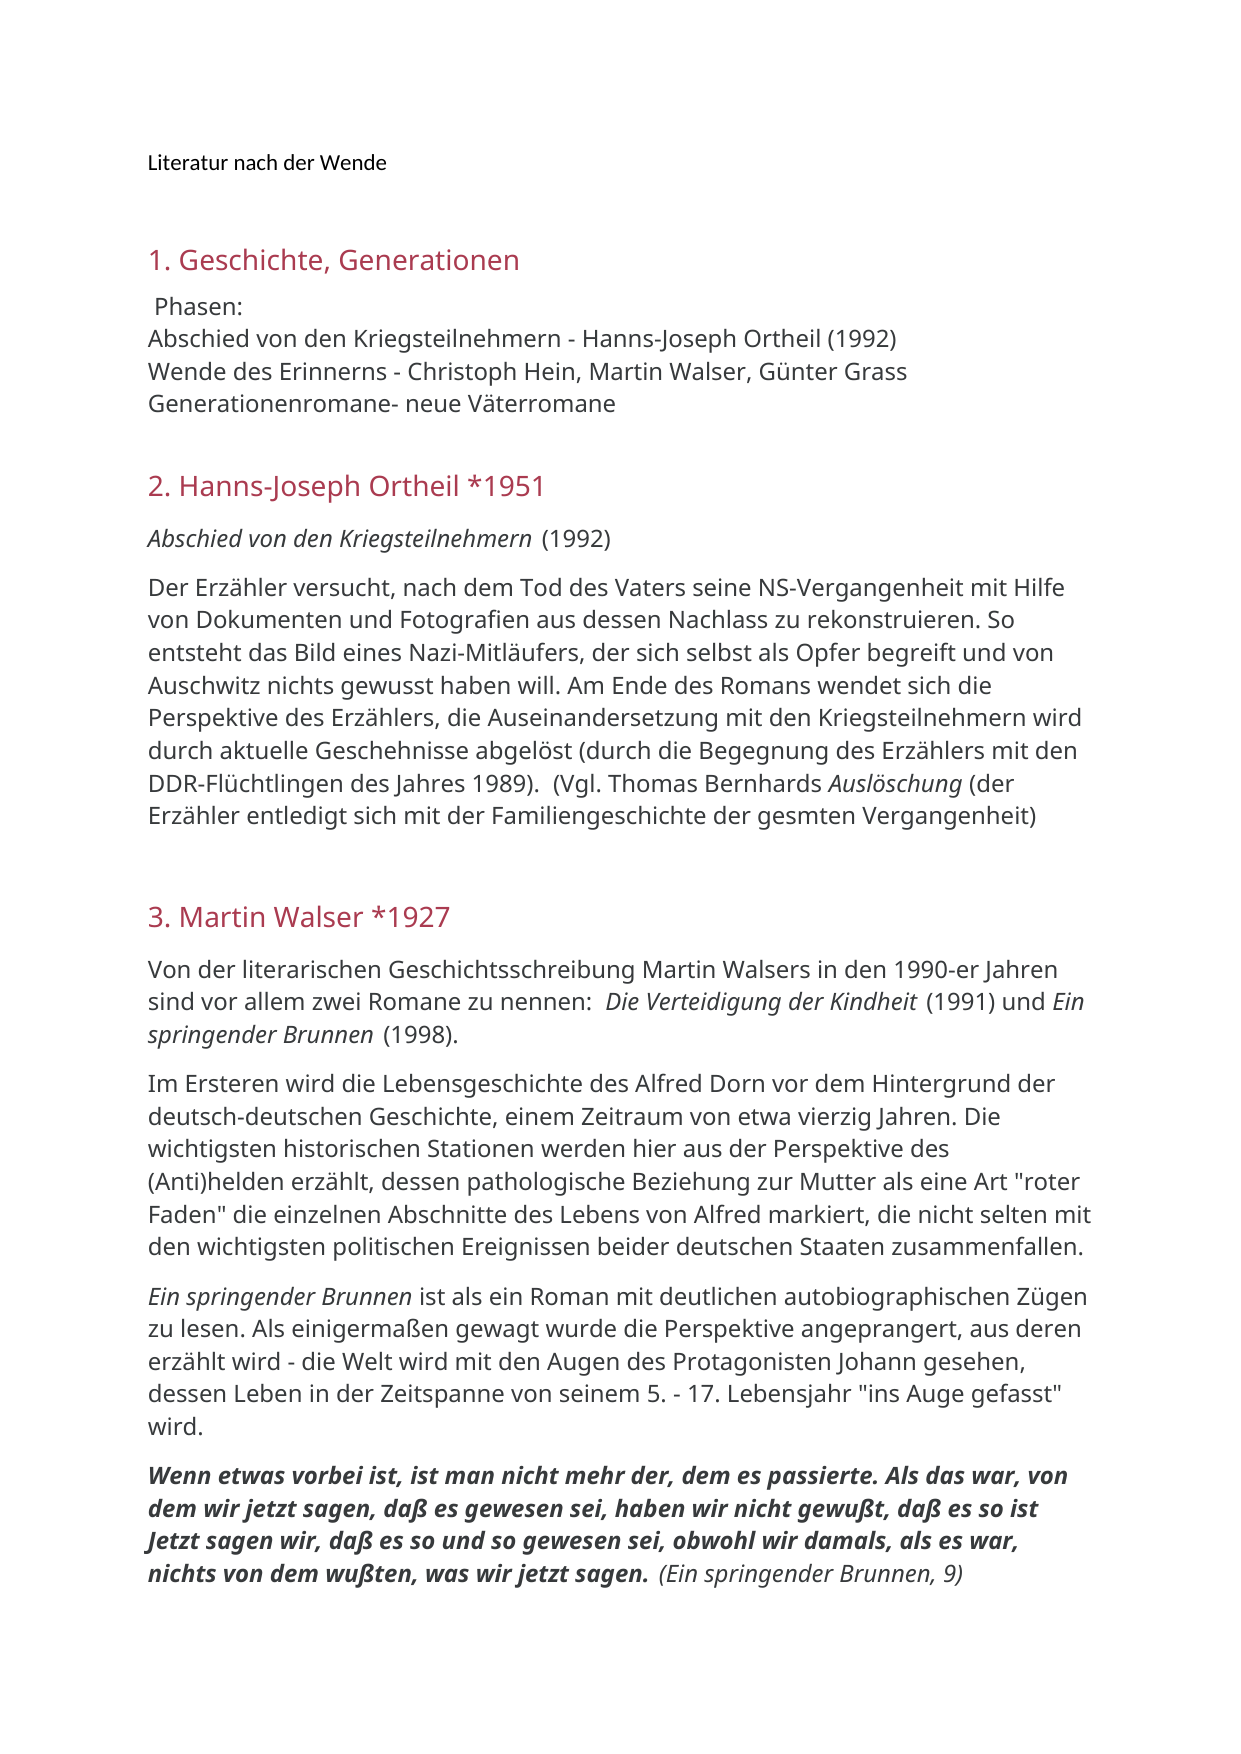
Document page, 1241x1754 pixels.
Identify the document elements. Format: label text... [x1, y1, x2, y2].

text Phasen: [148, 289, 1093, 322]
subtitle 2. Hanns-Joseph Ortheil *1951 [148, 466, 1093, 505]
text 1. Geschichte, Generationen [148, 241, 1093, 279]
text Literatur nach der Wende [148, 148, 1093, 176]
text Von der literarischen Geschichtsschreibung Martin Walsers in den 1990-er Jahren sind vor allem zwei Romane zu nennen: Die Verteidigung der Kindheit (1991) und Ein springender Brunnen (1998). [148, 952, 1093, 1050]
text Der Erzähler versucht, nach dem Tod des Vaters seine NS-Vergangenheit mit Hilfe von Dokumenten und Fotografien aus dessen Nachlass zu rekonstruieren. So entsteht das Bild eines Nazi-Mitläufers, der sich selbst als Opfer begreift und von Auschwitz nichts gewusst haben will. Am Ende des Romans wendet sich die Perspektive des Erzählers, die Auseinandersetzung mit den Kriegsteilnehmern wird durch aktuelle Geschehnisse abgelöst (durch die Begegnung des Erzählers mit den DDR-Flüchtlingen des Jahres 1989). (Vgl. Thomas Bernhards Auslöschung (der Erzähler entledigt sich mit der Familiengeschichte der gesmten Vergangenheit) [148, 571, 1093, 832]
text Abschied von den Kriegsteilnehmern - Hanns-Joseph Ortheil (1992) [148, 322, 1093, 355]
text Im Ersteren wird die Lebensgeschichte des Alfred Dorn vor dem Hintergrund der deutsch-deutschen Geschichte, einem Zeitraum von etwa vierzig Jahren. Die wichtigsten historischen Stationen werden hier aus der Perspektive des (Anti)helden erzählt, dessen pathologische Beziehung zur Mutter als eine Art "roter Faden" die einzelnen Abschnitte des Lebens von Alfred markiert, die nicht selten mit den wichtigsten politischen Ereignissen beider deutschen Staaten zusammenfallen. [148, 1067, 1093, 1263]
subtitle 3. Martin Walser *1927 [148, 897, 1093, 936]
text Ein springender Brunnen ist als ein Roman mit deutlichen autobiographischen Zügen zu lesen. Als einigermaßen gewagt wurde die Perspektive angeprangert, aus deren erzählt wird - die Welt wird mit den Augen des Protagonisten Johann gesehen, dessen Leben in der Zeitspanne von seinem 5. - 17. Lebensjahr "ins Auge gefasst" wird. [148, 1279, 1093, 1442]
text Wenn etwas vorbei ist, ist man nicht mehr der, dem es passierte. Als das war, von dem wir jetzt sagen, daß es gewesen sei, haben wir nicht gewußt, daß es so ist Jetzt sagen wir, daß es so und so gewesen sei, obwohl wir damals, als es war, nichts von dem wußten, was wir jetzt sagen. (Ein springender Brunnen, 9) [148, 1459, 1093, 1589]
text Abschied von den Kriegsteilnehmern (1992) [148, 521, 1093, 554]
text Wende des Erinnerns - Christoph Hein, Martin Walser, Günter Grass [148, 355, 1093, 387]
text Generationenromane- neue Väterromane [148, 387, 1093, 420]
